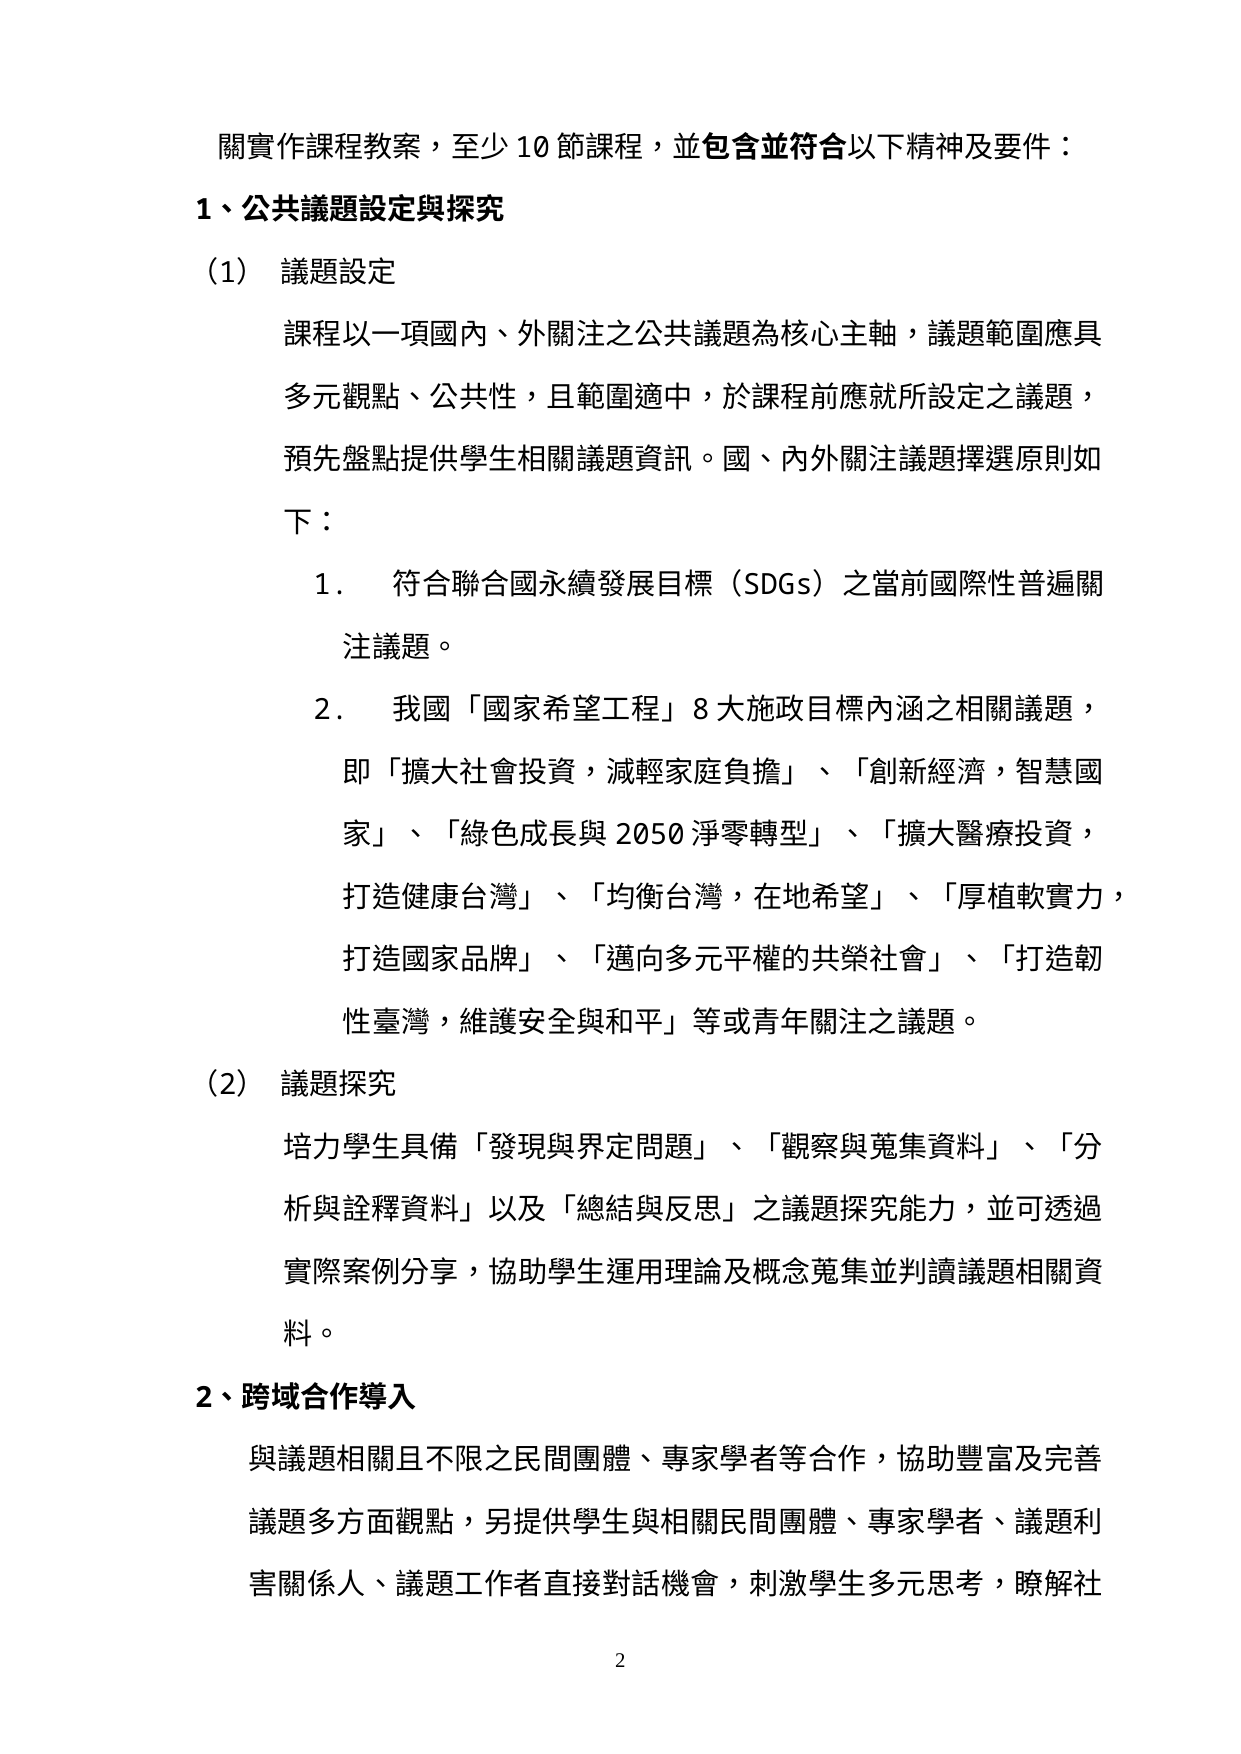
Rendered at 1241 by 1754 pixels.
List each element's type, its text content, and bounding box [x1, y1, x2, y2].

text 培力學生具備「發現與界定問題」、「觀察與蒐集資料」、「分析與詮釋資料」以及「總結與反思」之議題探究能力，並可透過實際案例分享，協助學生運用理論及概念蒐集並判讀議題相關資料。 [283, 1103, 1104, 1353]
list 符合聯合國永續發展目標（SDGs）之當前國際性普遍關注議題。 [313, 540, 1104, 665]
text 與議題相關且不限之民間團體、專家學者等合作，協助豐富及完善議題多方面觀點，另提供學生與相關民間團體、專家學者、議題利害關係人、議題工作者直接對話機會，刺激學生多元思考，瞭解社 [248, 1415, 1104, 1603]
list 議題探究 [189, 1040, 1104, 1103]
list 我國「國家希望工程」8大施政目標內涵之相關議題，即「擴大社會投資，減輕家庭負擔」、「創新經濟，智慧國家」、「綠色成長與2050淨零轉型」、「擴大醫療投資，打造健康台灣」、「均衡台灣，在地希望」、「厚植軟實力，打造國家品牌」、「邁向多元平權的共榮社會」、「打造韌性臺灣，維護安全與和平」等或青年關注之議題。 [313, 665, 1104, 1040]
list 議題設定 [189, 228, 1104, 290]
list 跨域合作導入 [195, 1353, 1104, 1415]
list 公共議題設定與探究 [195, 165, 1104, 228]
text 關實作課程教案，至少10節課程，並包含並符合以下精神及要件： [217, 103, 1104, 165]
text 課程以一項國內、外關注之公共議題為核心主軸，議題範圍應具多元觀點、公共性，且範圍適中，於課程前應就所設定之議題，預先盤點提供學生相關議題資訊。國、內外關注議題擇選原則如下： [283, 290, 1104, 540]
